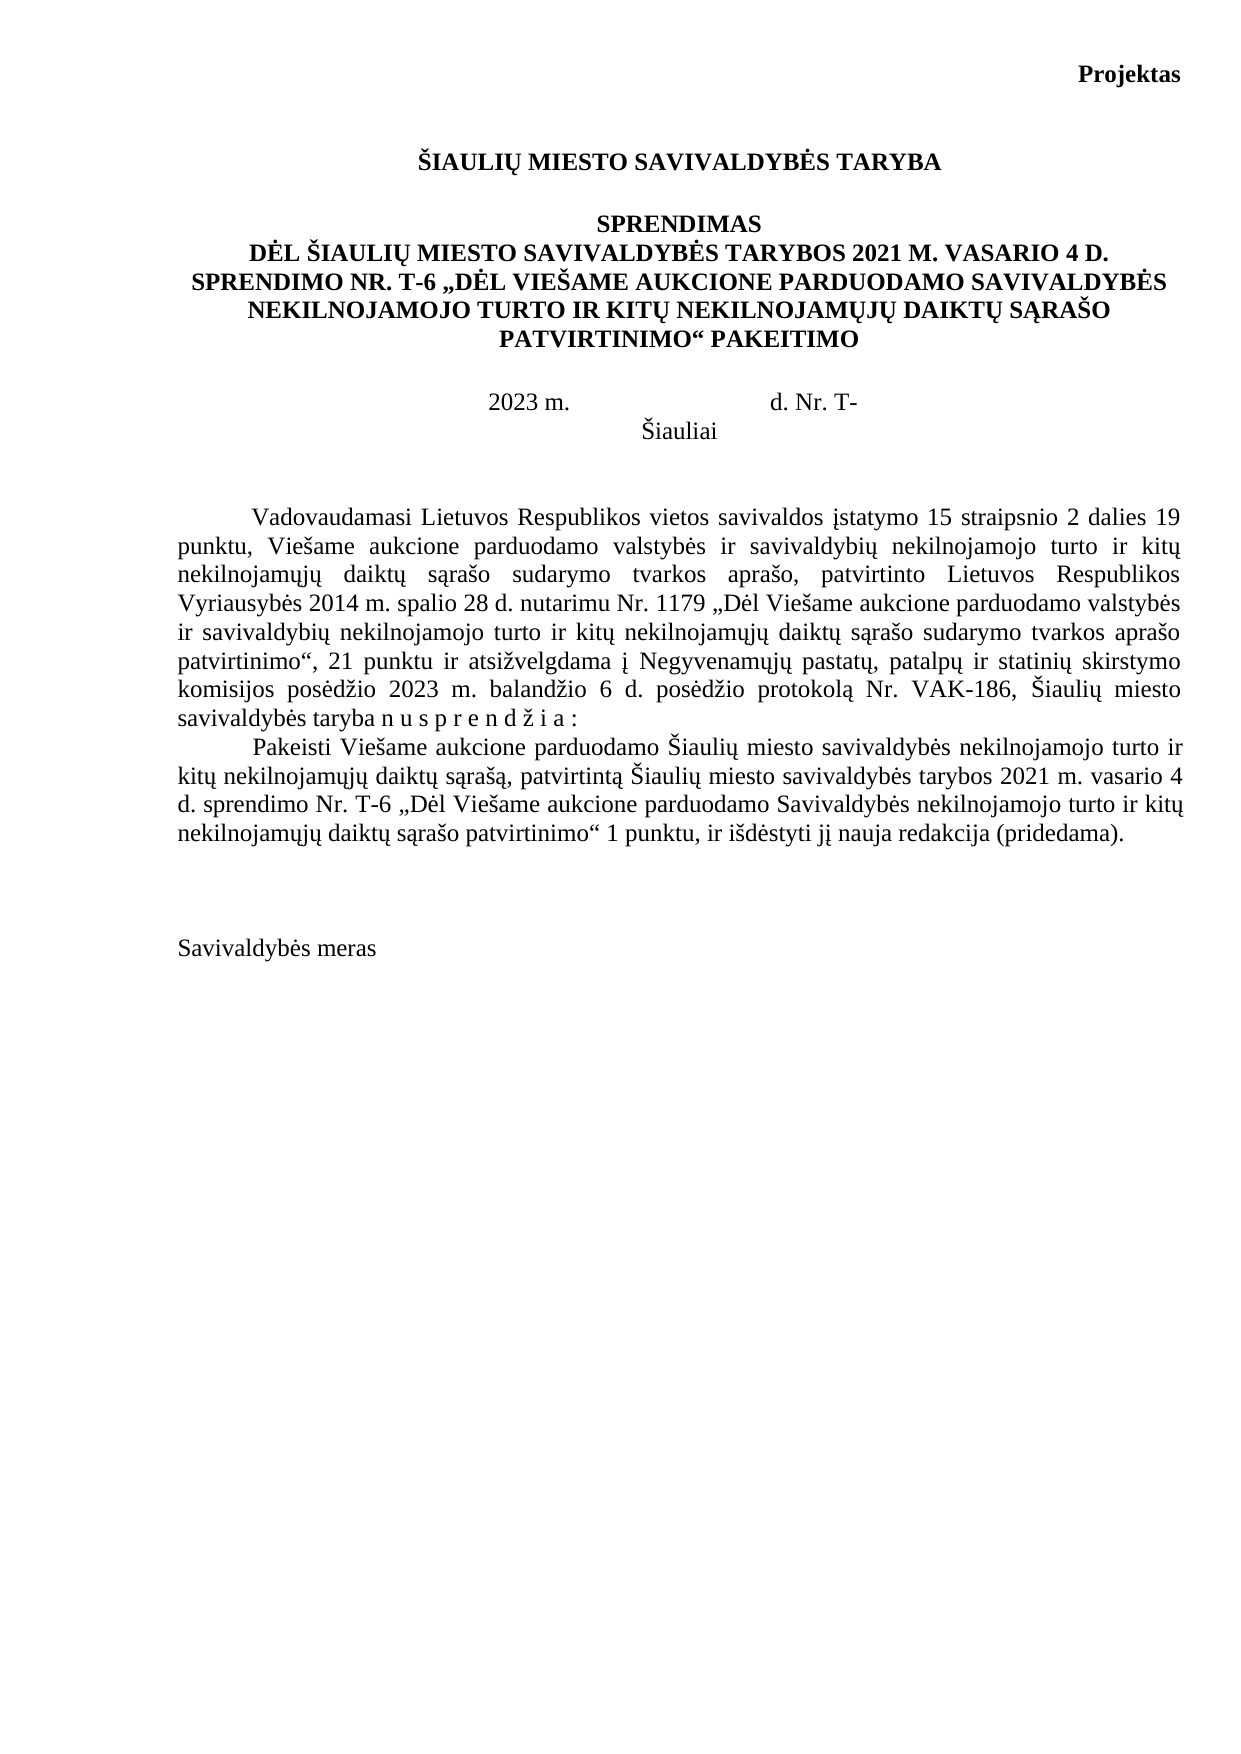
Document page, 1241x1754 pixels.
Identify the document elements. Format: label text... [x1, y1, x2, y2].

text ŠIAULIŲ MIESTO SAVIVALDYBĖS TARYBA [174, 147, 1184, 176]
text 2023 m. d. Nr. T- [177, 387, 1181, 416]
text Savivaldybės meras [177, 933, 1184, 962]
subtitle SPRENDIMAS [177, 209, 1181, 238]
text Pakeisti Viešame aukcione parduodamo Šiaulių miesto savivaldybės nekilnojamojo turto ir kitų nekilnojamųjų daiktų sąrašą, patvirtintą Šiaulių miesto savivaldybės tarybos 2021 m. vasario 4 d. sprendimo Nr. T-6 „Dėl Viešame aukcione parduodamo Savivaldybės nekilnojamojo turto ir kitų nekilnojamųjų daiktų sąrašo patvirtinimo“ 1 punktu, ir išdėstyti jį nauja redakcija (pridedama). [177, 732, 1184, 847]
text Šiauliai [177, 416, 1181, 444]
text Vadovaudamasi Lietuvos Respublikos vietos savivaldos įstatymo 15 straipsnio 2 dalies 19 punktu, Viešame aukcione parduodamo valstybės ir savivaldybių nekilnojamojo turto ir kitų nekilnojamųjų daiktų sąrašo sudarymo tvarkos aprašo, patvirtinto Lietuvos Respublikos Vyriausybės 2014 m. spalio 28 d. nutarimu Nr. 1179 „Dėl Viešame aukcione parduodamo valstybės ir savivaldybių nekilnojamojo turto ir kitų nekilnojamųjų daiktų sąrašo sudarymo tvarkos aprašo patvirtinimo“, 21 punktu ir atsižvelgdama į Negyvenamųjų pastatų, patalpų ir statinių skirstymo komisijos posėdžio 2023 m. balandžio 6 d. posėdžio protokolą Nr. VAK-186, Šiaulių miesto savivaldybės taryba nusprendžia: [177, 502, 1181, 732]
subtitle DĖL ŠIAULIŲ MIESTO SAVIVALDYBĖS TARYBOS 2021 M. VASARIO 4 D. SPRENDIMO NR. T-6 „DĖL VIEŠAME AUKCIONE PARDUODAMO SAVIVALDYBĖS NEKILNOJAMOJO TURTO IR KITŲ NEKILNOJAMŲJŲ DAIKTŲ SĄRAŠO PATVIRTINIMO“ PAKEITIMO [177, 238, 1181, 353]
